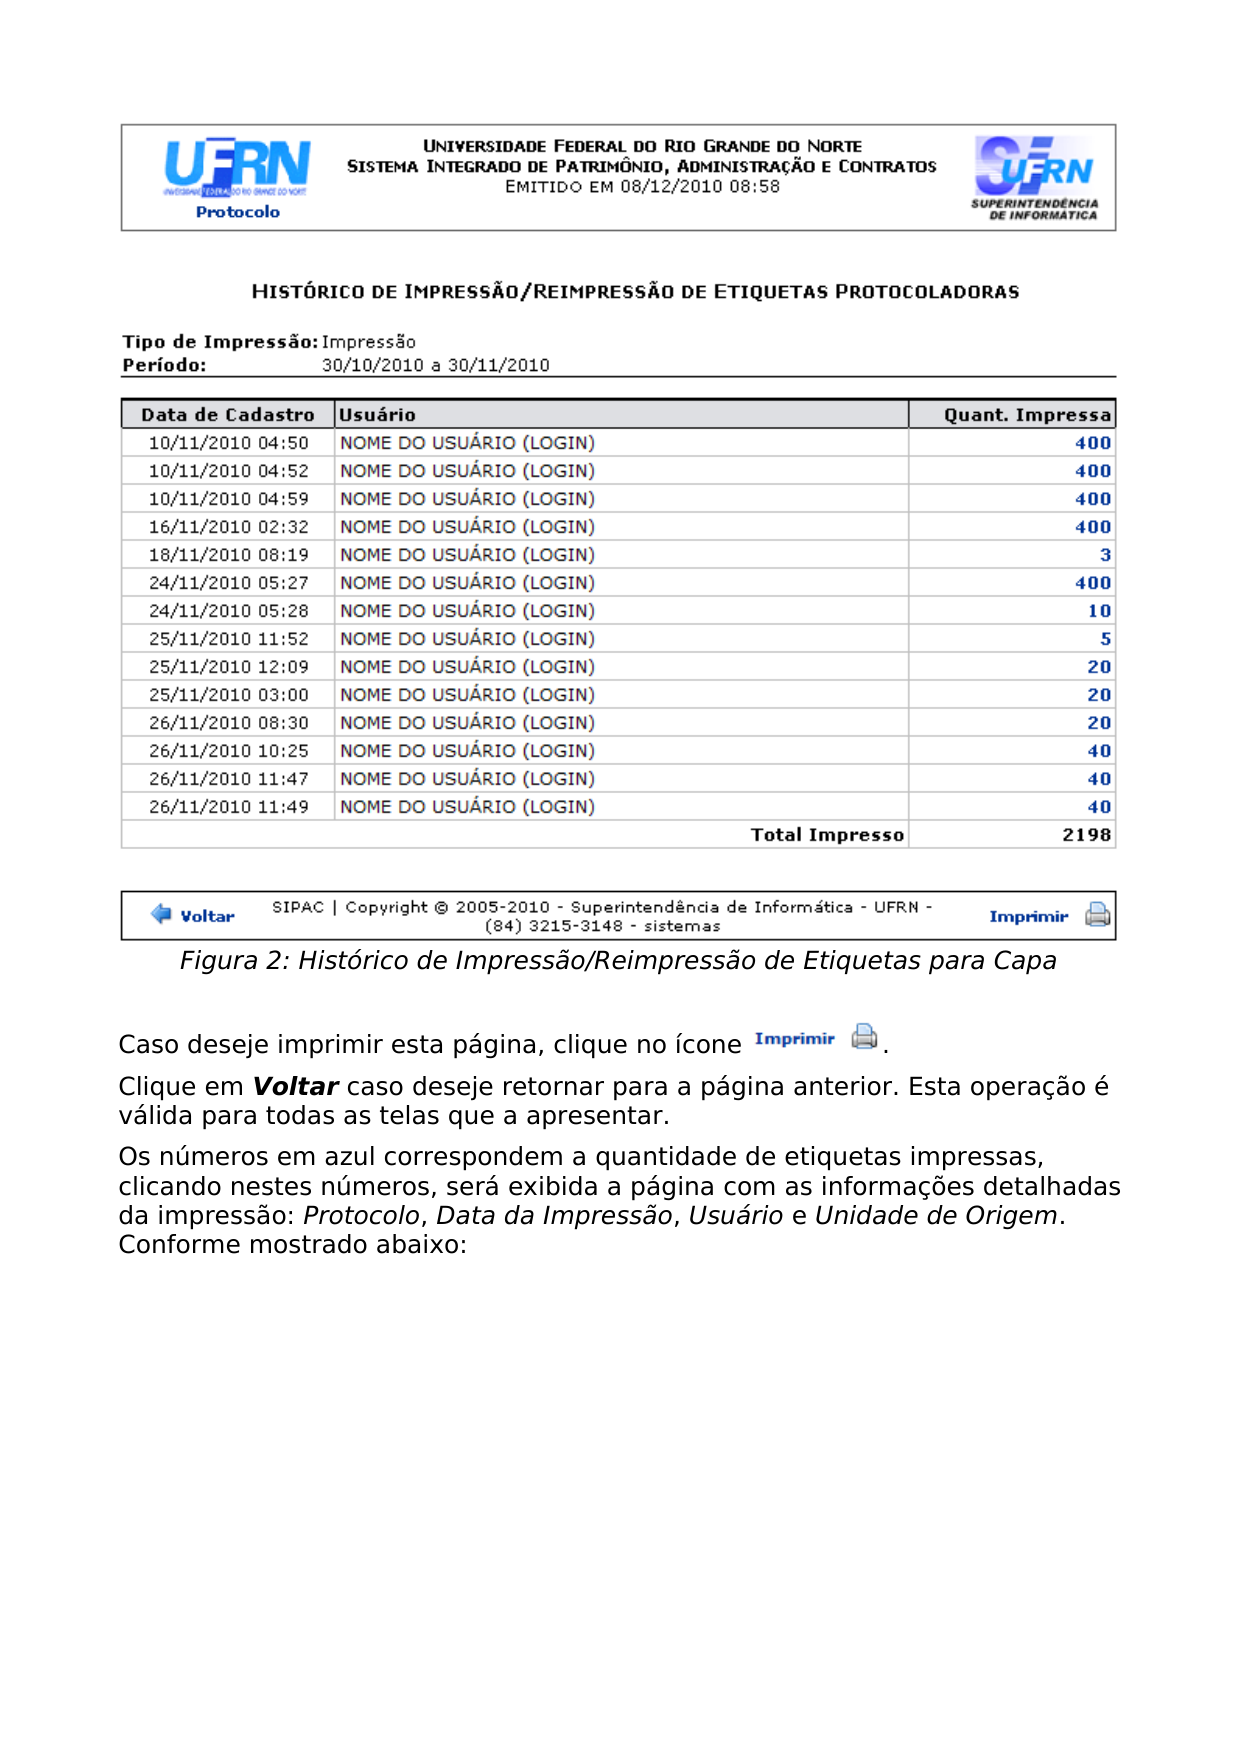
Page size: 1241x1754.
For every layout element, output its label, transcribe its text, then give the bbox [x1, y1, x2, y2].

picture [118, 118, 1123, 947]
text Figura 2: Histórico de Impressão/Reimpressão de Etiquetas para Capa [118, 947, 1122, 976]
text Clique em Voltar caso deseje retornar para a página anterior. Esta operação é válida para todas as telas que a apresentar. [118, 1072, 1122, 1130]
picture [750, 1017, 882, 1054]
text Caso deseje imprimir esta página, clique no ícone . [118, 1017, 1122, 1059]
text Os números em azul correspondem a quantidade de etiquetas impressas, clicando nestes números, será exibida a página com as informações detalhadas da impressão: Protocolo, Data da Impressão, Usuário e Unidade de Origem. Conforme mostrado abaixo: [118, 1142, 1122, 1259]
